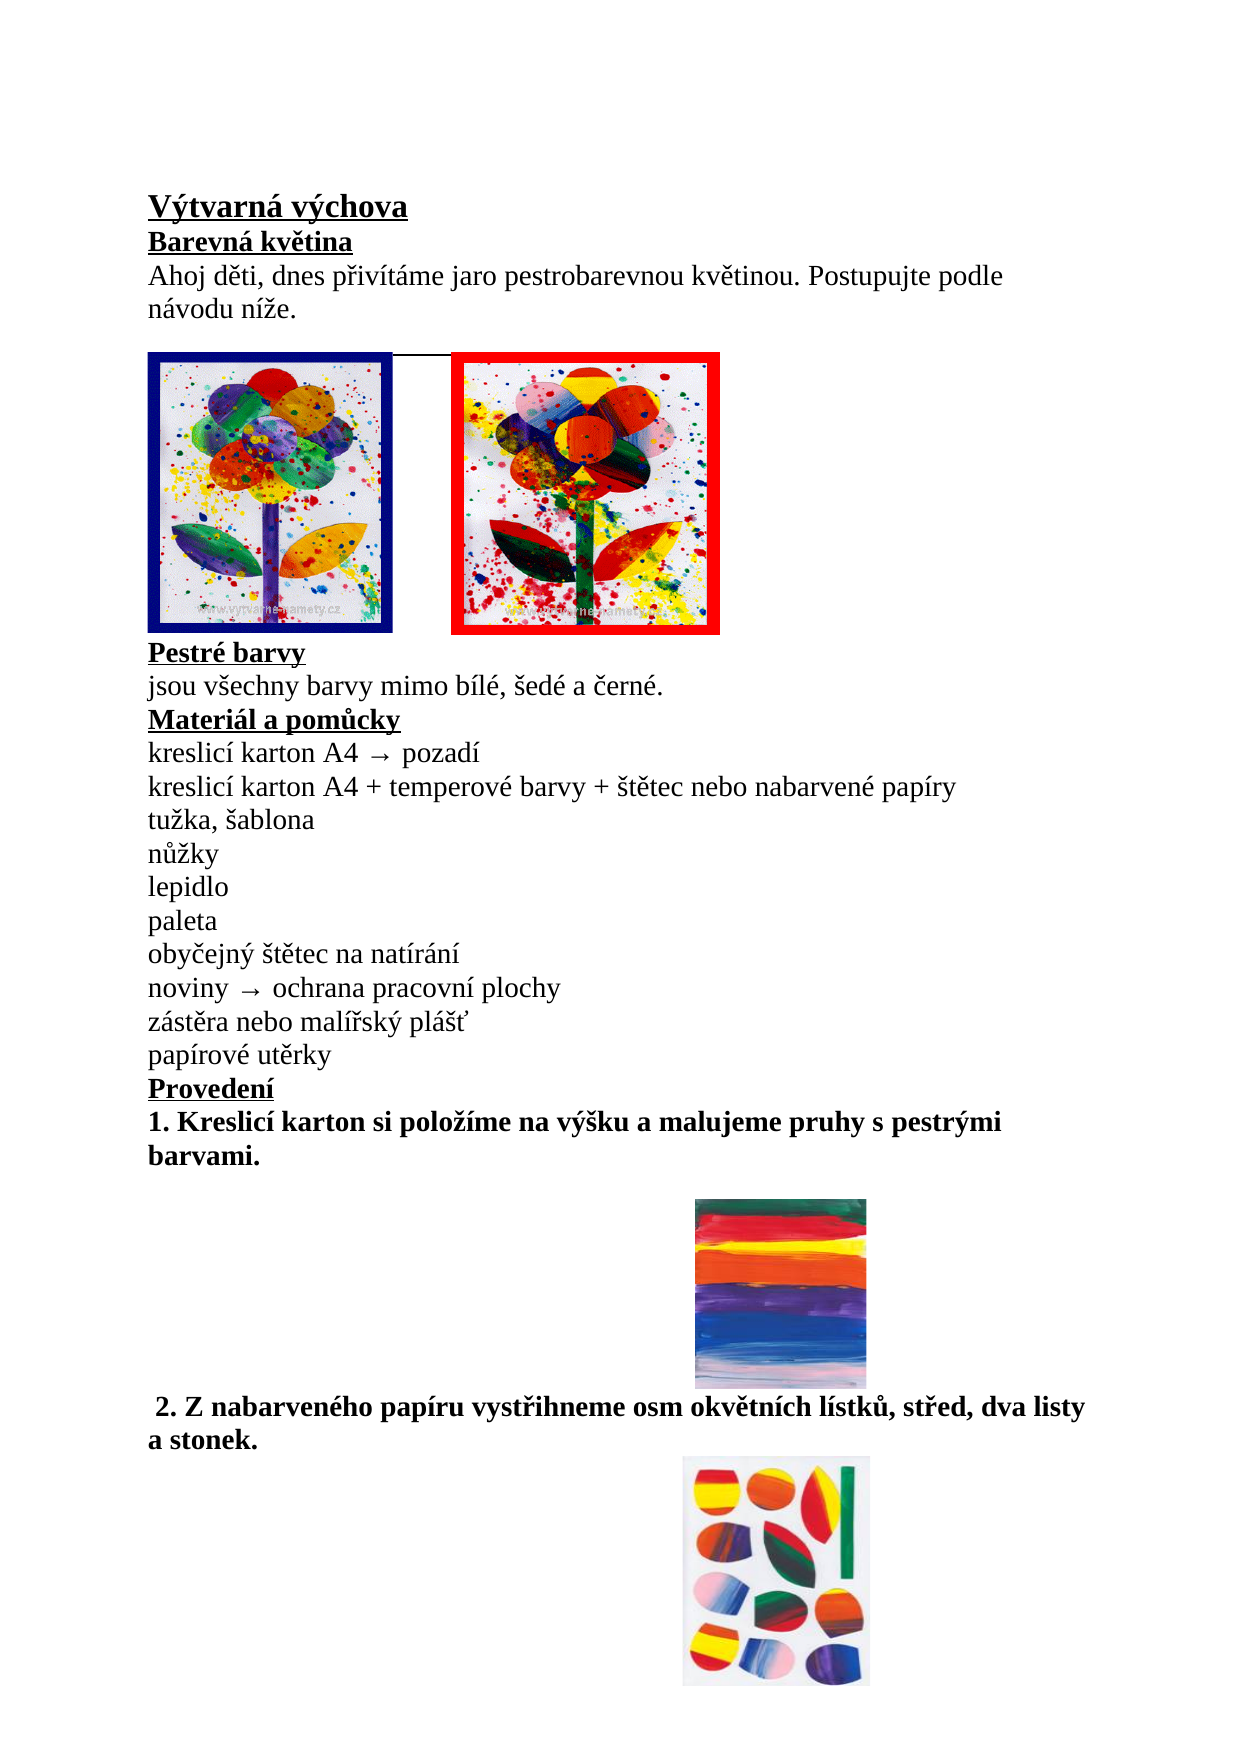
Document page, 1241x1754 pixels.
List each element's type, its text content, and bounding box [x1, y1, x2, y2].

text 2. Z nabarveného papíru vystřihneme osm okvětních lístků, střed, dva listy a stonek. [148, 1171, 1093, 1456]
text Provedení 1. Kreslicí karton si položíme na výšku a malujeme pruhy s pestrými barvami. [148, 1071, 1093, 1171]
text Pestré barvy jsou všechny barvy mimo bílé, šedé a černé. Materiál a pomůcky kreslicí karton A4 → pozadí kreslicí karton A4 + temperové barvy + štětec nebo nabarvené papíry tužka, šablona nůžky lepidlo paleta obyčejný štětec na natírání noviny → ochrana pracovní plochy zástěra nebo malířský plášť papírové utěrky [148, 635, 1093, 1071]
subtitle Ahoj děti, dnes přivítáme jaro pestrobarevnou květinou. Postupujte podle návodu níže. [148, 258, 1093, 325]
subtitle Výtvarná výchova [148, 186, 1093, 224]
subtitle Barevná květina [148, 224, 1093, 258]
